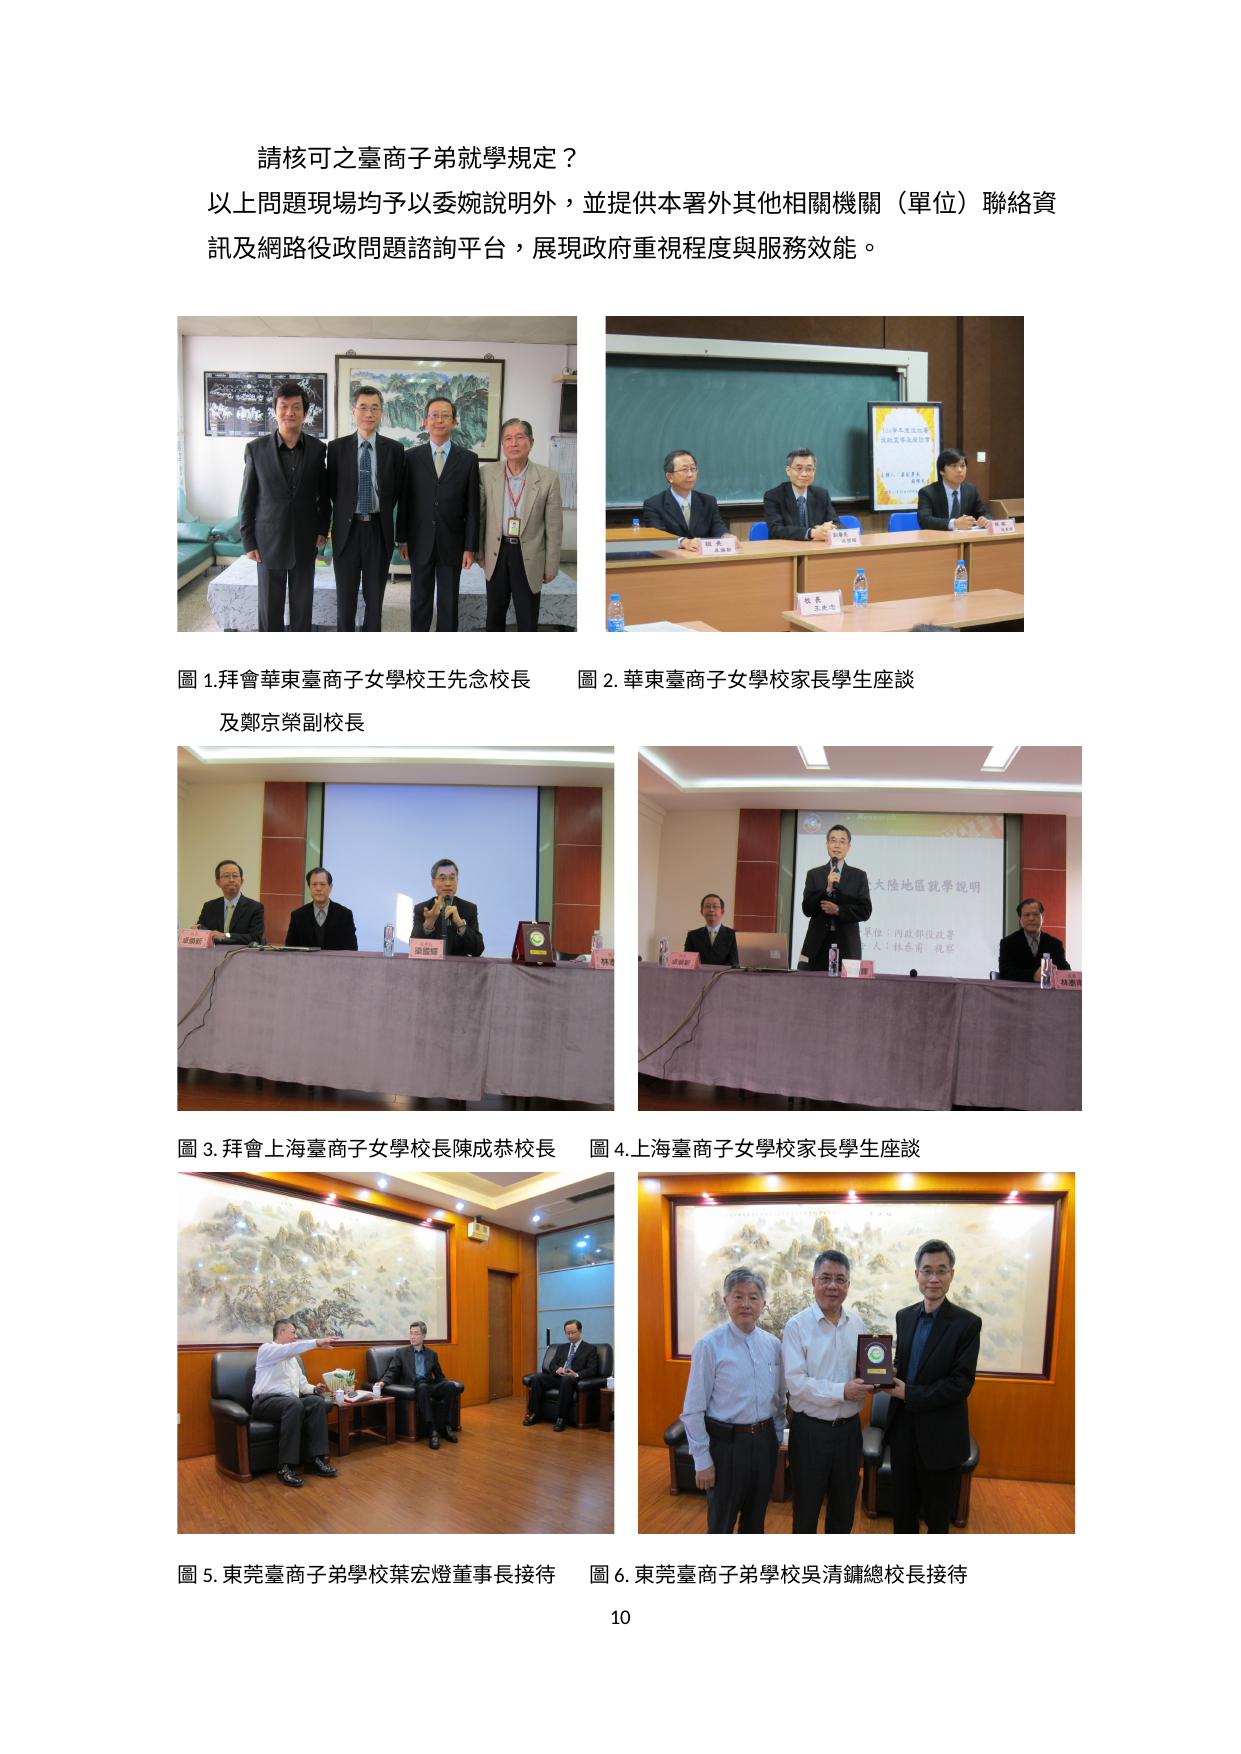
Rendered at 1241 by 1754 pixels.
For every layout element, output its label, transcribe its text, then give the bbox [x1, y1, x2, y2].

text 以上問題現場均予以委婉說明外，並提供本署外其他相關機關（單位）聯絡資訊及網路役政問題諮詢平台，展現政府重視程度與服務效能。 [207, 183, 1063, 265]
picture [605, 316, 1024, 632]
list 請核可之臺商子弟就學規定？ [208, 138, 1063, 176]
text 圖1.拜會華東臺商子女學校王先念校長 圖2. 華東臺商子女學校家長學生座談 [177, 659, 1063, 697]
picture [638, 1172, 1076, 1534]
table_header [627, 1173, 1088, 1555]
table_header [166, 1173, 627, 1555]
picture [638, 746, 1082, 1111]
text 圖5. 東莞臺商子弟學校葉宏燈董事長接待 圖6. 東莞臺商子弟學校吳清鏞總校長接待 [177, 1555, 1063, 1593]
picture [177, 746, 615, 1111]
table_header [627, 746, 1088, 1129]
text 及鄭京榮副校長 [177, 703, 1063, 740]
table_header [166, 746, 627, 1129]
picture [177, 316, 578, 632]
picture [177, 1172, 615, 1534]
text 圖3. 拜會上海臺商子女學校長陳成恭校長 圖4.上海臺商子女學校家長學生座談 [177, 1129, 1063, 1166]
